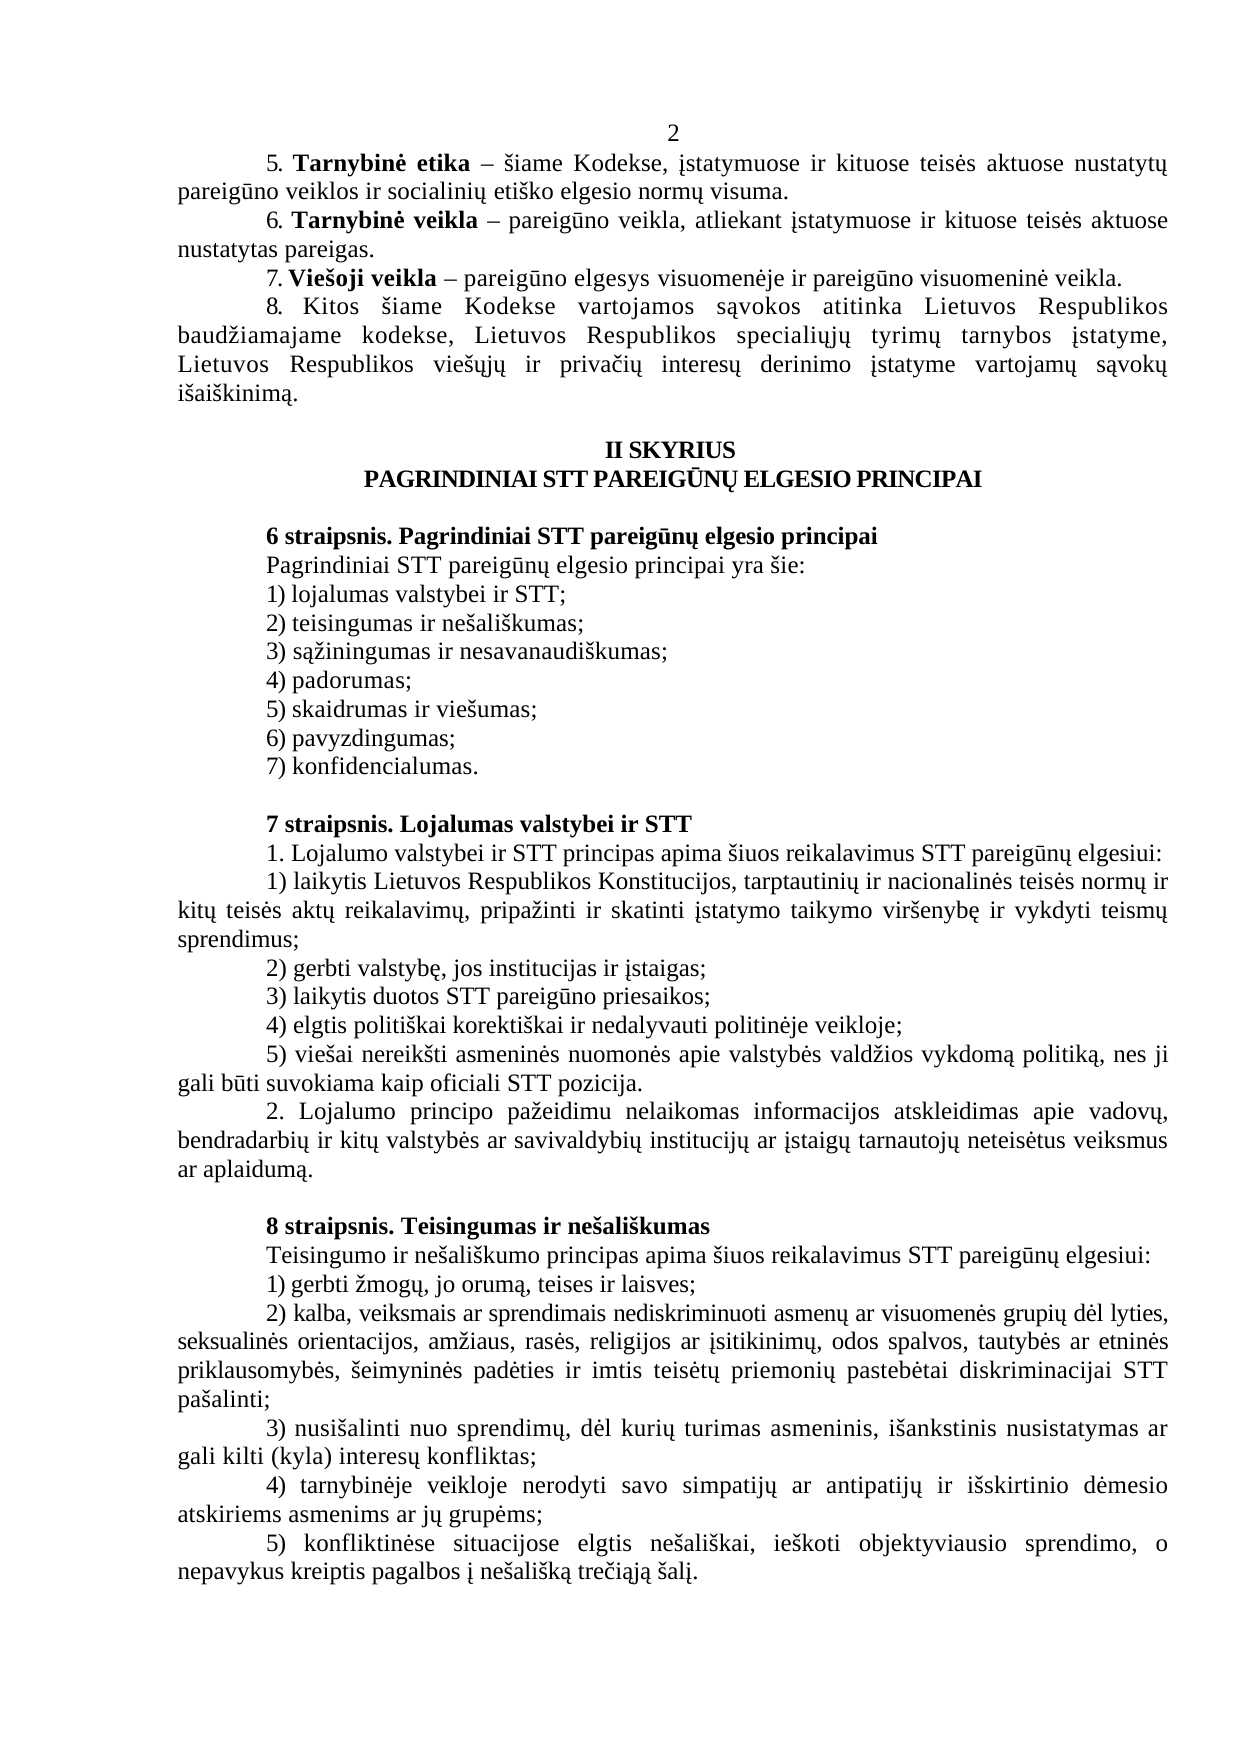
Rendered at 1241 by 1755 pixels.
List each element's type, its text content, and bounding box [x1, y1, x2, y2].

text II SKYRIUS [177, 435, 1169, 464]
text 7) konfidencialumas. [177, 751, 1169, 780]
text 6. Tarnybinė veikla – pareigūno veikla, atliekant įstatymuose ir kituose teisės aktuose nustatytas pareigas. [177, 205, 1169, 263]
text 7. Viešoji veikla – pareigūno elgesys visuomenėje ir pareigūno visuomeninė veikla. [177, 263, 1169, 291]
text 2) gerbti valstybę, jos institucijas ir įstaigas; [177, 953, 1169, 981]
text 7 straipsnis. Lojalumas valstybei ir STT [177, 809, 1169, 838]
text 8. Kitos šiame Kodekse vartojamos sąvokos atitinka Lietuvos Respublikos baudžiamajame kodekse, Lietuvos Respublikos specialiųjų tyrimų tarnybos įstatyme, Lietuvos Respublikos viešųjų ir privačių interesų derinimo įstatyme vartojamų sąvokų išaiškinimą. [177, 291, 1169, 406]
text 4) elgtis politiškai korektiškai ir nedalyvauti politinėje veikloje; [177, 1010, 1169, 1039]
text 4) padorumas; [177, 665, 1169, 694]
text 5. Tarnybinė etika – šiame Kodekse, įstatymuose ir kituose teisės aktuose nustatytų pareigūno veiklos ir socialinių etiško elgesio normų visuma. [177, 148, 1169, 205]
text 8 straipsnis. Teisingumas ir nešališkumas [177, 1211, 1169, 1240]
text 2) kalba, veiksmais ar sprendimais nediskriminuoti asmenų ar visuomenės grupių dėl lyties, seksualinės orientacijos, amžiaus, rasės, religijos ar įsitikinimų, odos spalvos, tautybės ar etninės priklausomybės, šeimyninės padėties ir imtis teisėtų priemonių pastebėtai diskriminacijai STT pašalinti; [177, 1298, 1169, 1413]
text 4) tarnybinėje veikloje nerodyti savo simpatijų ar antipatijų ir išskirtinio dėmesio atskiriems asmenims ar jų grupėms; [177, 1470, 1169, 1528]
text 3) laikytis duotos STT pareigūno priesaikos; [177, 981, 1169, 1010]
text 2. Lojalumo principo pažeidimu nelaikomas informacijos atskleidimas apie vadovų, bendradarbių ir kitų valstybės ar savivaldybių institucijų ar įstaigų tarnautojų neteisėtus veiksmus ar aplaidumą. [177, 1096, 1169, 1183]
text 1. Lojalumo valstybei ir STT principas apima šiuos reikalavimus STT pareigūnų elgesiui: [177, 838, 1169, 866]
text 1) gerbti žmogų, jo orumą, teises ir laisves; [177, 1269, 1169, 1298]
text Teisingumo ir nešališkumo principas apima šiuos reikalavimus STT pareigūnų elgesiui: [177, 1240, 1169, 1269]
text 1) laikytis Lietuvos Respublikos Konstitucijos, tarptautinių ir nacionalinės teisės normų ir kitų teisės aktų reikalavimų, pripažinti ir skatinti įstatymo taikymo viršenybę ir vykdyti teismų sprendimus; [177, 866, 1169, 953]
text 5) skaidrumas ir viešumas; [177, 694, 1169, 723]
text Pagrindiniai STT pareigūnų elgesio principai yra šie: [177, 550, 1169, 579]
text PAGRINDINIAI STT PAREIGŪNŲ ELGESIO PRINCIPAI [177, 464, 1169, 493]
text 3) sąžiningumas ir nesavanaudiškumas; [177, 636, 1169, 665]
text 5) viešai nereikšti asmeninės nuomonės apie valstybės valdžios vykdomą politiką, nes ji gali būti suvokiama kaip oficiali STT pozicija. [177, 1039, 1169, 1096]
text 5) konfliktinėse situacijose elgtis nešališkai, ieškoti objektyviausio sprendimo, o nepavykus kreiptis pagalbos į nešališką trečiąją šalį. [177, 1528, 1169, 1585]
text 6) pavyzdingumas; [177, 723, 1169, 751]
text 3) nusišalinti nuo sprendimų, dėl kurių turimas asmeninis, išankstinis nusistatymas ar gali kilti (kyla) interesų konfliktas; [177, 1413, 1169, 1470]
text 2) teisingumas ir nešališkumas; [177, 608, 1169, 636]
text 1) lojalumas valstybei ir STT; [177, 579, 1169, 608]
text 6 straipsnis. Pagrindiniai STT pareigūnų elgesio principai [177, 521, 1169, 550]
